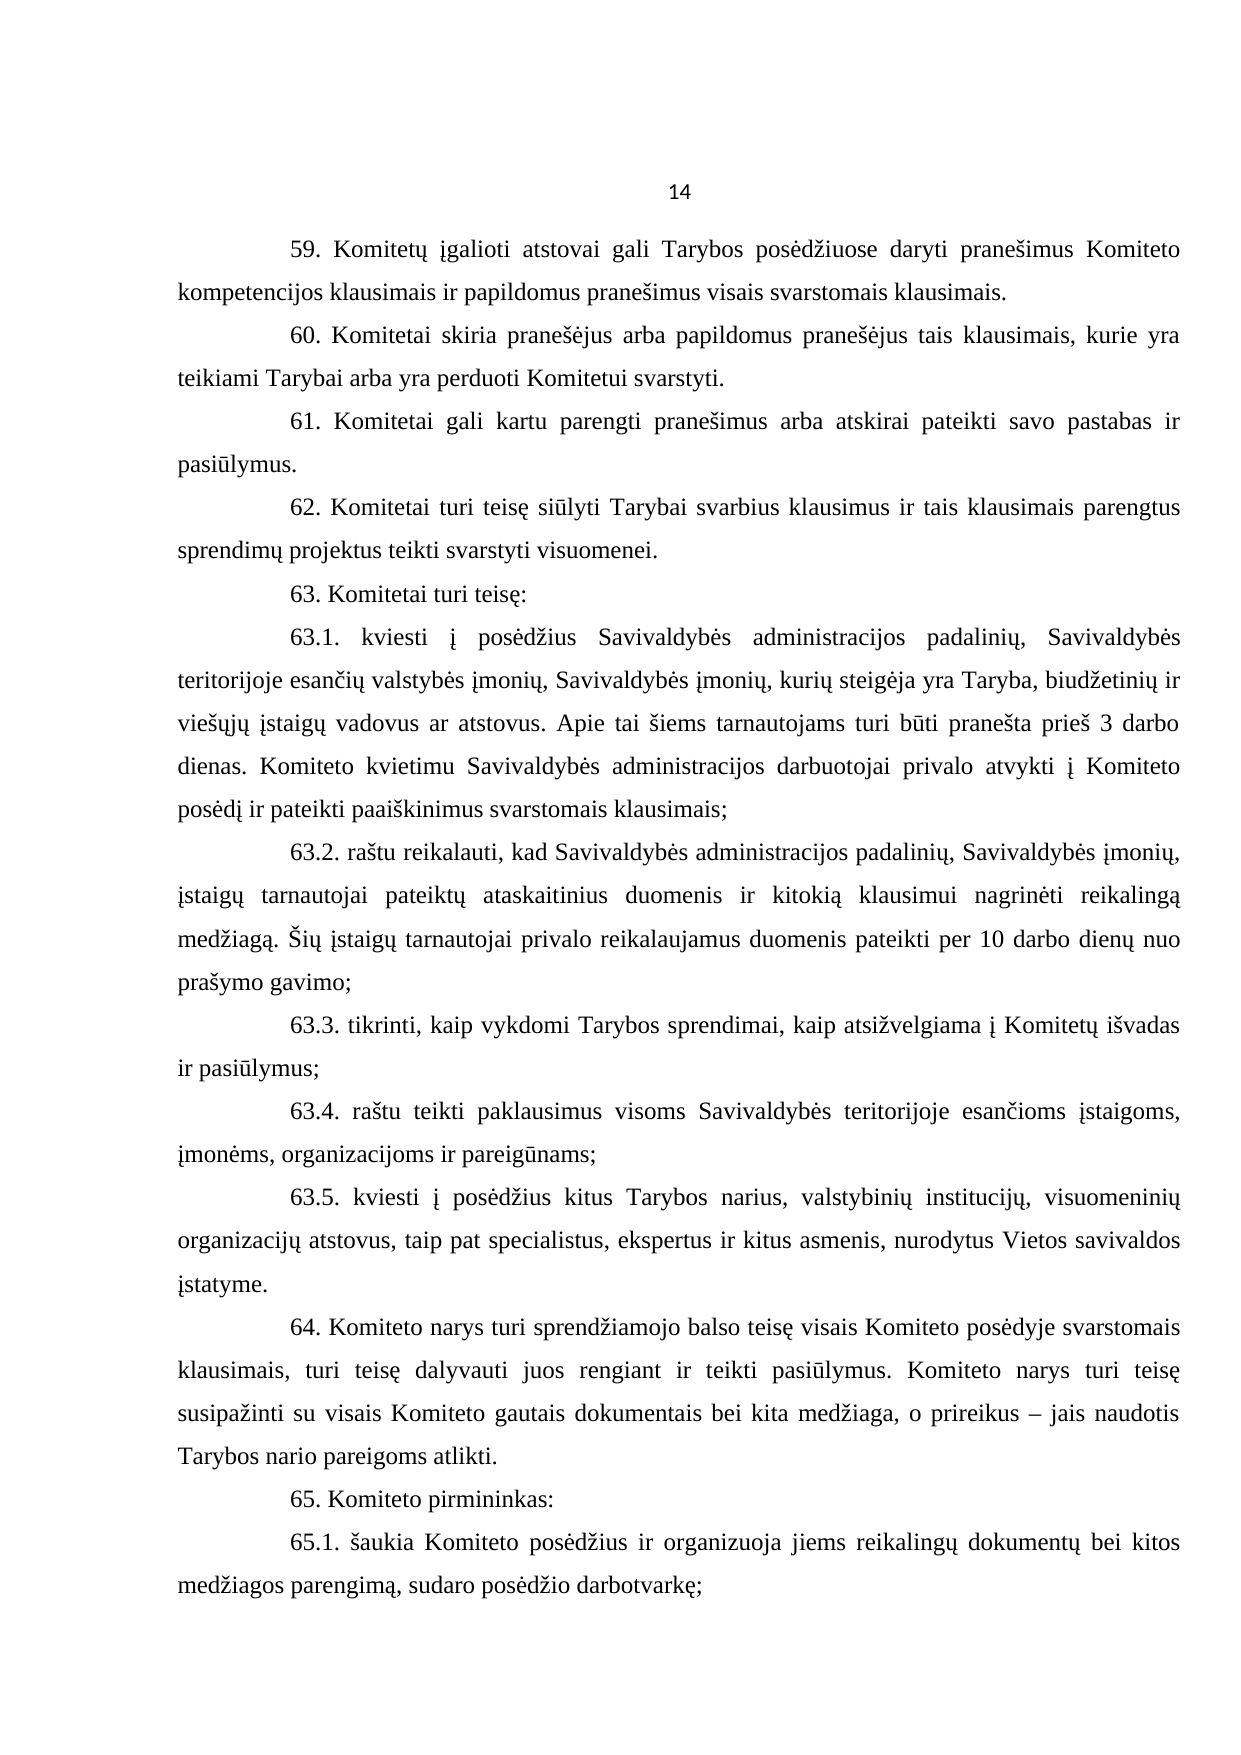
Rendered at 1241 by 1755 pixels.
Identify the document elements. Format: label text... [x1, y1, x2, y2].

text 60. Komitetai skiria pranešėjus arba papildomus pranešėjus tais klausimais, kurie yra teikiami Tarybai arba yra perduoti Komitetui svarstyti. [177, 320, 1181, 392]
text 63. Komitetai turi teisę: [177, 579, 1181, 607]
text 63.4. raštu teikti paklausimus visoms Savivaldybės teritorijoje esančioms įstaigoms, įmonėms, organizacijoms ir pareigūnams; [177, 1096, 1181, 1168]
text 62. Komitetai turi teisę siūlyti Tarybai svarbius klausimus ir tais klausimais parengtus sprendimų projektus teikti svarstyti visuomenei. [177, 492, 1181, 564]
text 63.5. kviesti į posėdžius kitus Tarybos narius, valstybinių institucijų, visuomeninių organizacijų atstovus, taip pat specialistus, ekspertus ir kitus asmenis, nurodytus Vietos savivaldos įstatyme. [177, 1182, 1181, 1297]
text 59. Komitetų įgalioti atstovai gali Tarybos posėdžiuose daryti pranešimus Komiteto kompetencijos klausimais ir papildomus pranešimus visais svarstomais klausimais. [177, 234, 1181, 306]
text 64. Komiteto narys turi sprendžiamojo balso teisę visais Komiteto posėdyje svarstomais klausimais, turi teisę dalyvauti juos rengiant ir teikti pasiūlymus. Komiteto narys turi teisę susipažinti su visais Komiteto gautais dokumentais bei kita medžiaga, o prireikus – jais naudotis Tarybos nario pareigoms atlikti. [177, 1312, 1181, 1470]
text 63.3. tikrinti, kaip vykdomi Tarybos sprendimai, kaip atsižvelgiama į Komitetų išvadas ir pasiūlymus; [177, 1010, 1181, 1082]
text 63.1. kviesti į posėdžius Savivaldybės administracijos padalinių, Savivaldybės teritorijoje esančių valstybės įmonių, Savivaldybės įmonių, kurių steigėja yra Taryba, biudžetinių ir viešųjų įstaigų vadovus ar atstovus. Apie tai šiems tarnautojams turi būti pranešta prieš 3 darbo dienas. Komiteto kvietimu Savivaldybės administracijos darbuotojai privalo atvykti į Komiteto posėdį ir pateikti paaiškinimus svarstomais klausimais; [177, 622, 1181, 823]
text 61. Komitetai gali kartu parengti pranešimus arba atskirai pateikti savo pastabas ir pasiūlymus. [177, 406, 1181, 478]
text 65. Komiteto pirmininkas: [177, 1484, 1181, 1513]
text 63.2. raštu reikalauti, kad Savivaldybės administracijos padalinių, Savivaldybės įmonių, įstaigų tarnautojai pateiktų ataskaitinius duomenis ir kitokią klausimui nagrinėti reikalingą medžiagą. Šių įstaigų tarnautojai privalo reikalaujamus duomenis pateikti per 10 darbo dienų nuo prašymo gavimo; [177, 837, 1181, 996]
text 65.1. šaukia Komiteto posėdžius ir organizuoja jiems reikalingų dokumentų bei kitos medžiagos parengimą, sudaro posėdžio darbotvarkę; [177, 1527, 1181, 1599]
